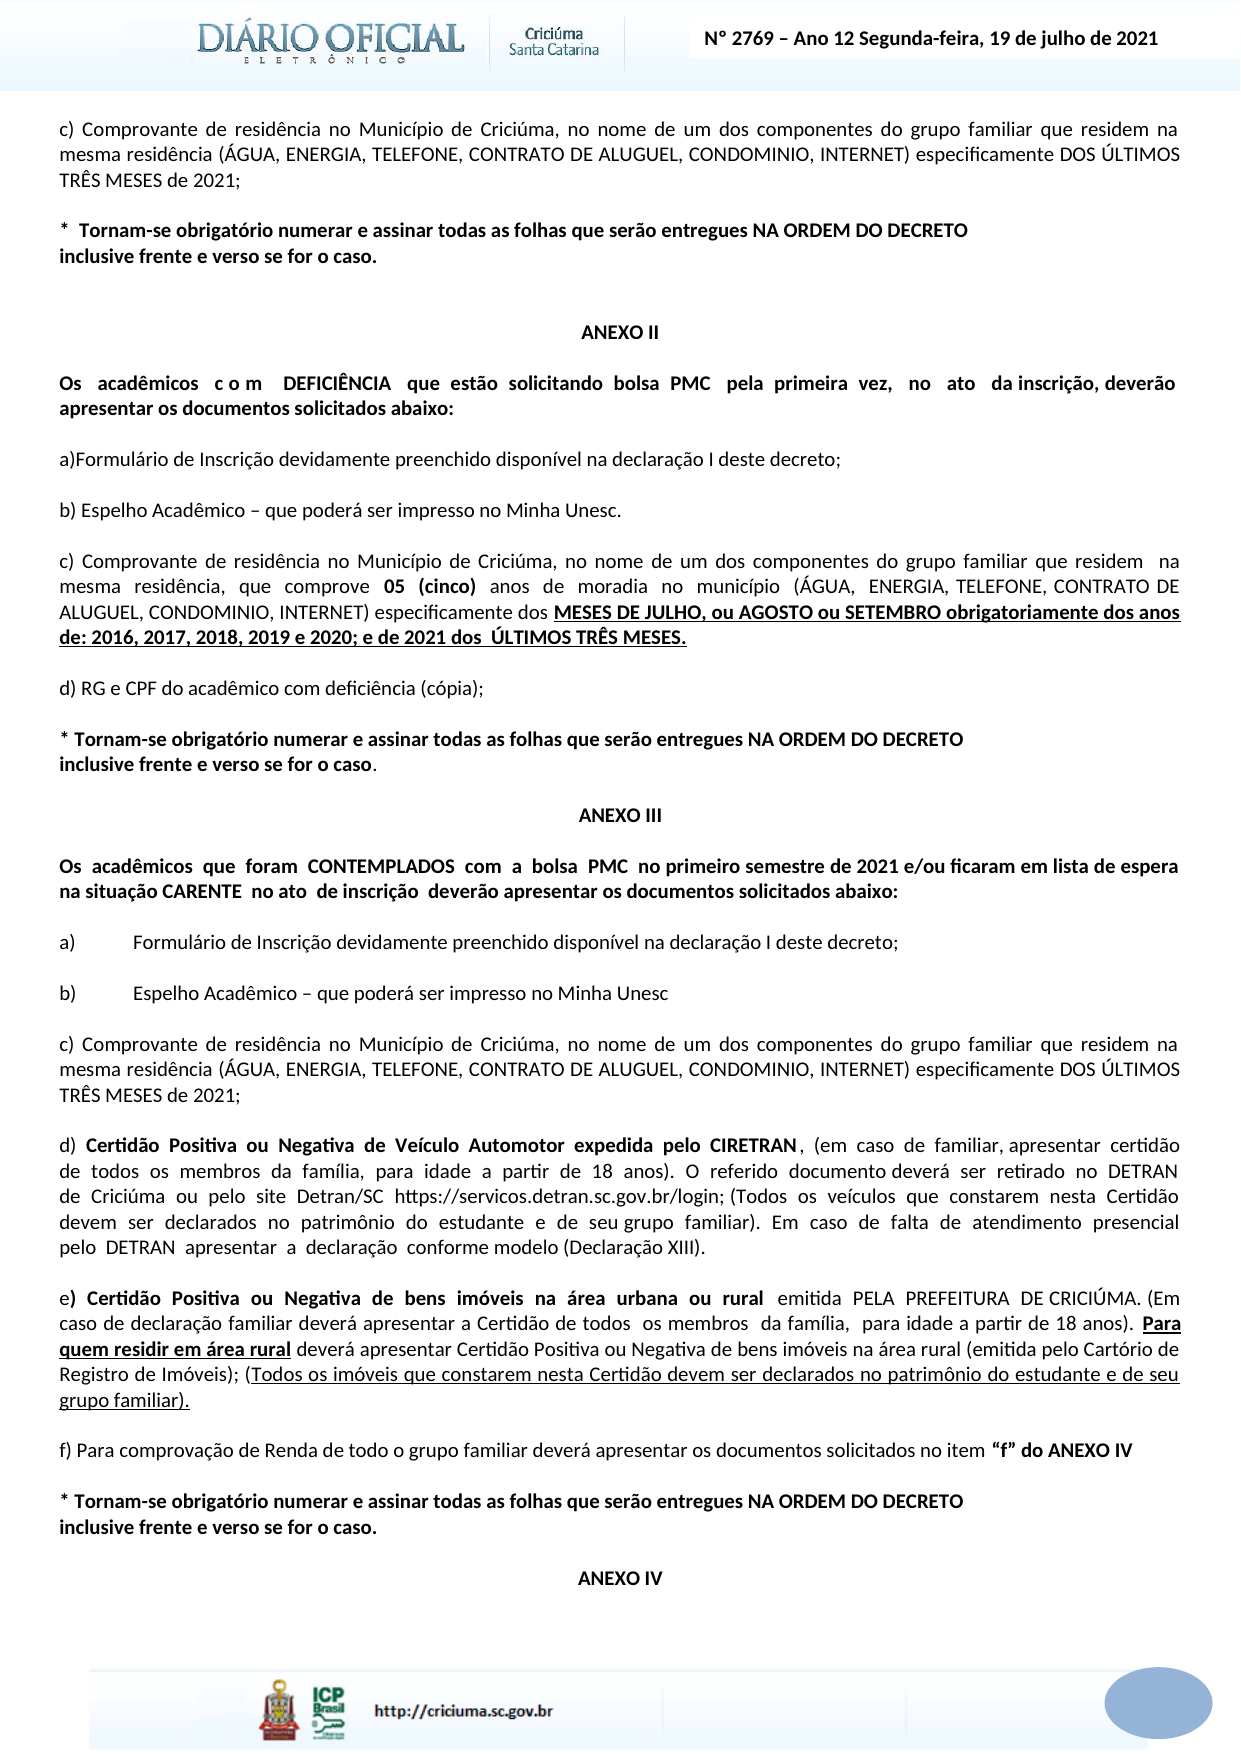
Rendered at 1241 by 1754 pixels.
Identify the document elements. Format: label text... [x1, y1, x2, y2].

text c) Comprovante de residência no Município de Criciúma, no nome de um dos componentes do grupo familiar que residem na mesma residência (ÁGUA, ENERGIA, TELEFONE, CONTRATO DE ALUGUEL, CONDOMINIO, INTERNET) especificamente DOS ÚLTIMOS TRÊS MESES de 2021; [59, 1031, 1181, 1107]
text ANEXO IV [59, 1565, 1181, 1590]
text c) Comprovante de residência no Município de Criciúma, no nome de um dos componentes do grupo familiar que residem na mesma residência, que comprove 05 (cinco) anos de moradia no município (ÁGUA, ENERGIA, TELEFONE, CONTRATO DE ALUGUEL, CONDOMINIO, INTERNET) especificamente dos MESES DE JULHO, ou AGOSTO ou SETEMBRO obrigatoriamente dos anos de: 2016, 2017, 2018, 2019 e 2020; e de 2021 dos ÚLTIMOS TRÊS MESES. [59, 548, 1181, 650]
text b) Espelho Acadêmico – que poderá ser impresso no Minha Unesc [59, 980, 1181, 1006]
text e) Certidão Positiva ou Negativa de bens imóveis na área urbana ou rural emitida PELA PREFEITURA DE CRICIÚMA. (Em caso de declaração familiar deverá apresentar a Certidão de todos os membros da família, para idade a partir de 18 anos). Para quem residir em área rural deverá apresentar Certidão Positiva ou Negativa de bens imóveis na área rural (emitida pelo Cartório de Registro de Imóveis); (Todos os imóveis que constarem nesta Certidão devem ser declarados no patrimônio do estudante e de seu grupo familiar). [59, 1285, 1181, 1412]
text a) Formulário de Inscrição devidamente preenchido disponível na declaração I deste decreto; [59, 929, 1181, 955]
text f) Para comprovação de Renda de todo o grupo familiar deverá apresentar os documentos solicitados no item “f” do ANEXO IV [59, 1438, 1181, 1463]
text Os acadêmicos c o m DEFICIÊNCIA que estão solicitando bolsa PMC pela primeira vez, no ato da inscrição, deverão apresentar os documentos solicitados abaixo: [59, 370, 1181, 421]
text ANEXO III [59, 802, 1181, 828]
text d) RG e CPF do acadêmico com deficiência (cópia); [59, 675, 1181, 701]
text ANEXO II [59, 319, 1181, 345]
text a)Formulário de Inscrição devidamente preenchido disponível na declaração I deste decreto; [59, 446, 1181, 472]
text inclusive frente e verso se for o caso. [59, 243, 1181, 268]
text d) Certidão Positiva ou Negativa de Veículo Automotor expedida pelo CIRETRAN, (em caso de familiar, apresentar certidão de todos os membros da família, para idade a partir de 18 anos). O referido documento deverá ser retirado no DETRAN de Criciúma ou pelo site Detran/SC https://servicos.detran.sc.gov.br/login; (Todos os veículos que constarem nesta Certidão devem ser declarados no patrimônio do estudante e de seu grupo familiar). Em caso de falta de atendimento presencial pelo DETRAN apresentar a declaração conforme modelo (Declaração XIII). [59, 1133, 1181, 1260]
text * Tornam-se obrigatório numerar e assinar todas as folhas que serão entregues NA ORDEM DO DECRETO [59, 726, 1181, 751]
text Os acadêmicos que foram CONTEMPLADOS com a bolsa PMC no primeiro semestre de 2021 e/ou ficaram em lista de espera na situação CARENTE no ato de inscrição deverão apresentar os documentos solicitados abaixo: [59, 853, 1181, 904]
text b) Espelho Acadêmico – que poderá ser impresso no Minha Unesc. [59, 497, 1181, 523]
text * Tornam-se obrigatório numerar e assinar todas as folhas que serão entregues NA ORDEM DO DECRETO [59, 218, 1181, 243]
text c) Comprovante de residência no Município de Criciúma, no nome de um dos componentes do grupo familiar que residem na mesma residência (ÁGUA, ENERGIA, TELEFONE, CONTRATO DE ALUGUEL, CONDOMINIO, INTERNET) especificamente DOS ÚLTIMOS TRÊS MESES de 2021; [59, 116, 1181, 192]
text inclusive frente e verso se for o caso. [59, 1514, 1181, 1539]
text * Tornam-se obrigatório numerar e assinar todas as folhas que serão entregues NA ORDEM DO DECRETO [59, 1488, 1181, 1514]
text inclusive frente e verso se for o caso. [59, 751, 1181, 777]
